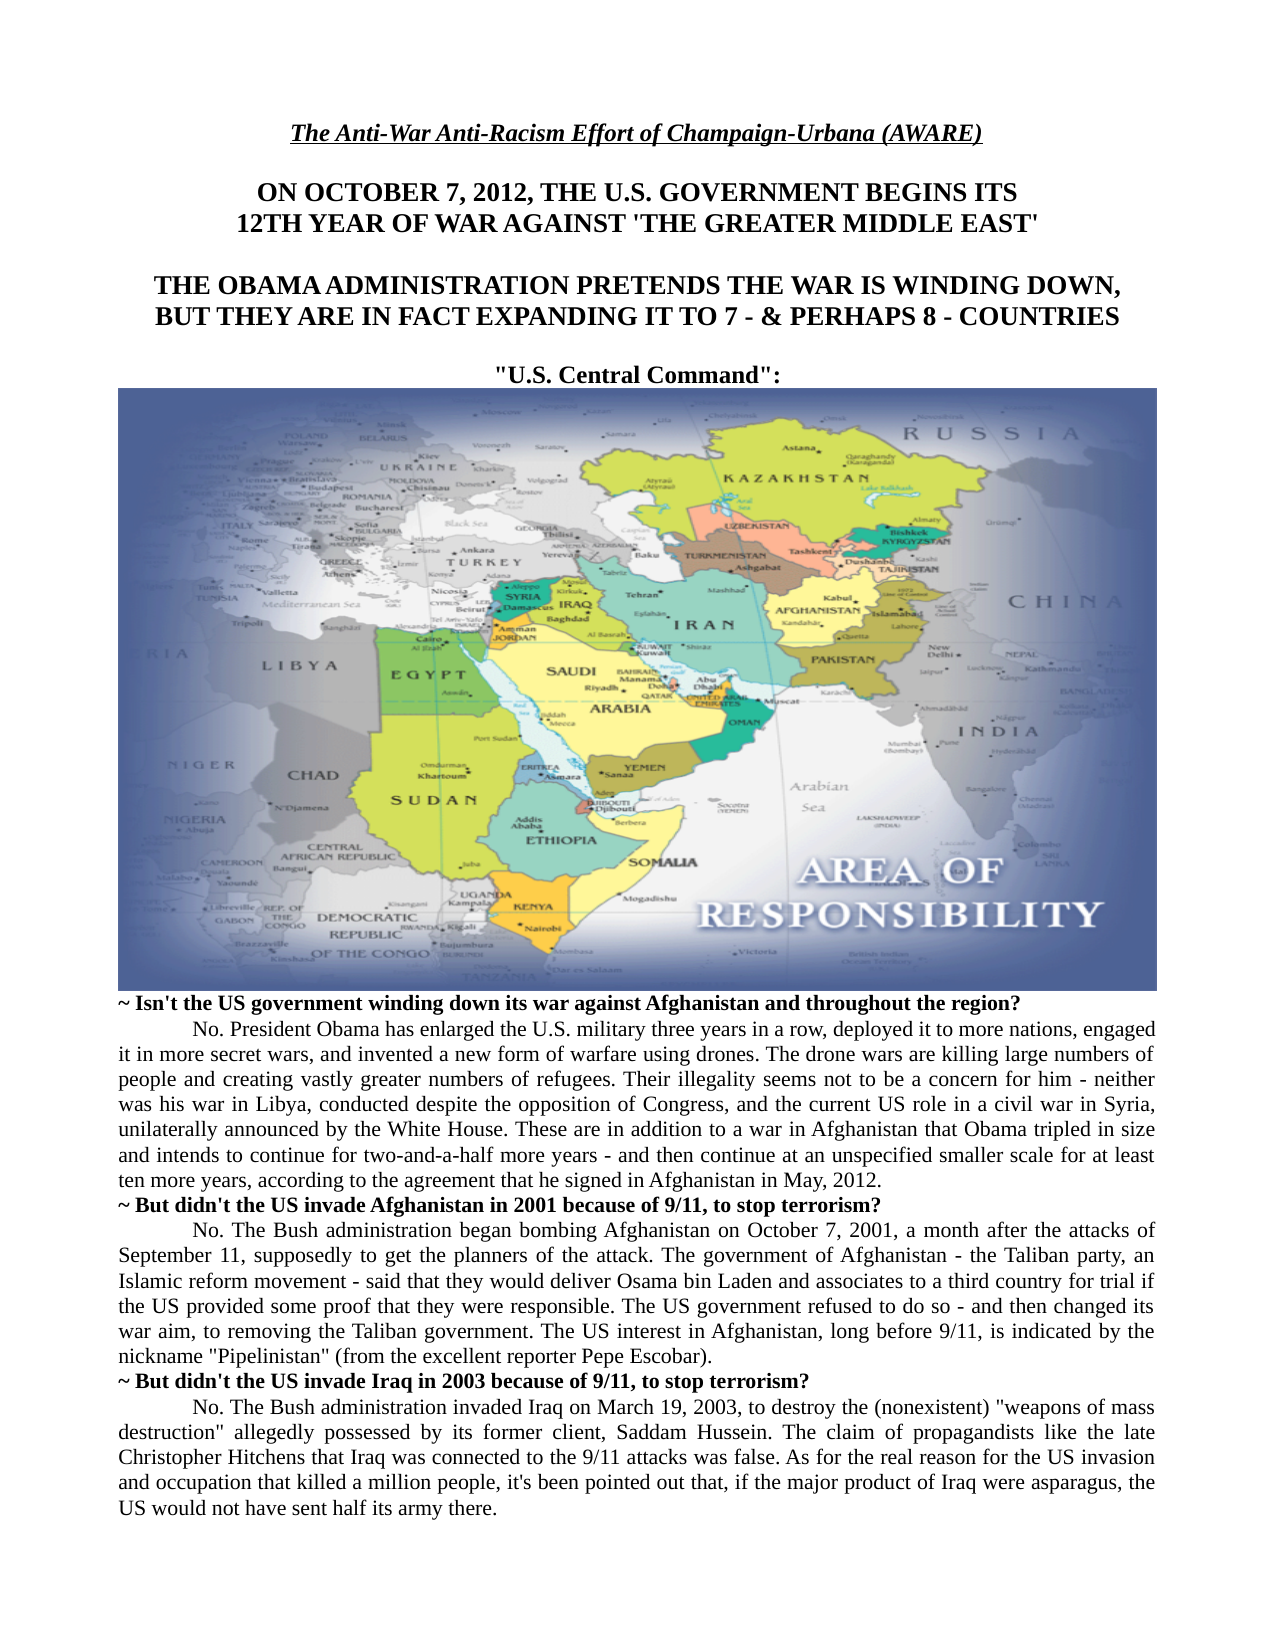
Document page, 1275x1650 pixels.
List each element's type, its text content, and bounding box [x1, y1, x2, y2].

picture [118, 388, 1157, 991]
text ~ But didn't the US invade Iraq in 2003 because of 9/11, to stop terrorism? [118, 1368, 1157, 1394]
text ~ But didn't the US invade Afghanistan in 2001 because of 9/11, to stop terrorism? [118, 1192, 1157, 1217]
text "U.S. Central Command": [118, 360, 1157, 388]
text 12TH YEAR OF WAR AGAINST 'THE GREATER MIDDLE EAST' [118, 207, 1157, 238]
text No. President Obama has enlarged the U.S. military three years in a row, deployed it to more nations, engaged it in more secret wars, and invented a new form of warfare using drones. The drone wars are killing large numbers of people and creating vastly greater numbers of refugees. Their illegality seems not to be a concern for him - neither was his war in Libya, conducted despite the opposition of Congress, and the current US role in a civil war in Syria, unilaterally announced by the White House. These are in addition to a war in Afghanistan that Obama tripled in size and intends to continue for two-and-a-half more years - and then continue at an unspecified smaller scale for at least ten more years, according to the agreement that he signed in Afghanistan in May, 2012. [118, 1016, 1157, 1192]
text BUT THEY ARE IN FACT EXPANDING IT TO 7 - & PERHAPS 8 - COUNTRIES [118, 300, 1157, 331]
text ~ Isn't the US government winding down its war against Afghanistan and throughout the region? [118, 991, 1157, 1016]
text ON OCTOBER 7, 2012, THE U.S. GOVERNMENT BEGINS ITS [118, 176, 1157, 207]
text The Anti-War Anti-Racism Effort of Champaign-Urbana (AWARE) [118, 118, 1157, 147]
text THE OBAMA ADMINISTRATION PRETENDS THE WAR IS WINDING DOWN, [118, 269, 1157, 300]
text No. The Bush administration began bombing Afghanistan on October 7, 2001, a month after the attacks of September 11, supposedly to get the planners of the attack. The government of Afghanistan - the Taliban party, an Islamic reform movement - said that they would deliver Osama bin Laden and associates to a third country for trial if the US provided some proof that they were responsible. The US government refused to do so - and then changed its war aim, to removing the Taliban government. The US interest in Afghanistan, long before 9/11, is indicated by the nickname "Pipelinistan" (from the excellent reporter Pepe Escobar). [118, 1217, 1157, 1368]
text No. The Bush administration invaded Iraq on March 19, 2003, to destroy the (nonexistent) "weapons of mass destruction" allegedly possessed by its former client, Saddam Hussein. The claim of propagandists like the late Christopher Hitchens that Iraq was connected to the 9/11 attacks was false. As for the real reason for the US invasion and occupation that killed a million people, it's been pointed out that, if the major product of Iraq were asparagus, the US would not have sent half its army there. [118, 1394, 1157, 1520]
